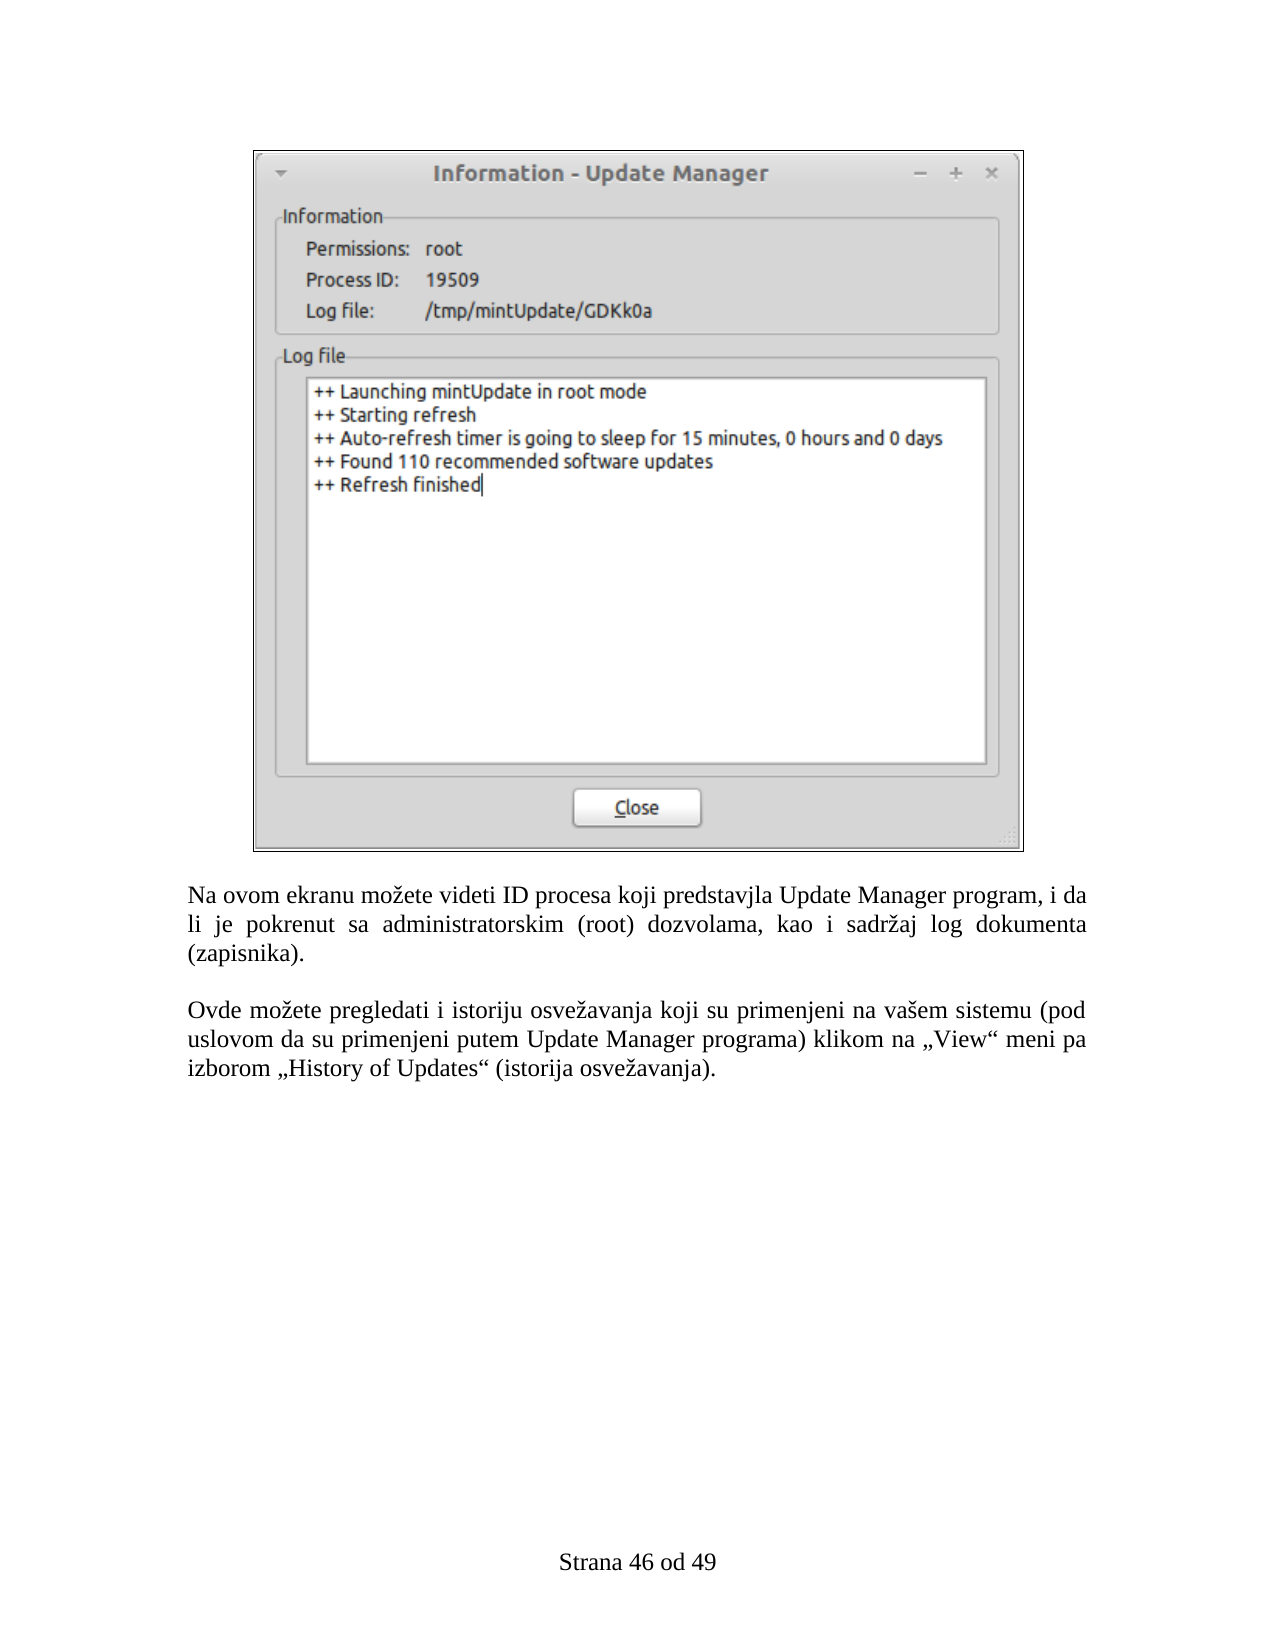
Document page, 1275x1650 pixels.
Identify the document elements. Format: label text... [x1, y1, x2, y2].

picture [255, 153, 1020, 849]
text Na ovom ekranu možete videti ID procesa koji predstavjla Update Manager program, i da li je pokrenut sa administratorskim (root) dozvolama, kao i sadržaj log dokumenta (zapisnika). [187, 880, 1087, 967]
text Ovde možete pregledati i istoriju osvežavanja koji su primenjeni na vašem sistemu (pod uslovom da su primenjeni putem Update Manager programa) klikom na „View“ meni pa izborom „History of Updates“ (istorija osvežavanja). [187, 995, 1087, 1082]
